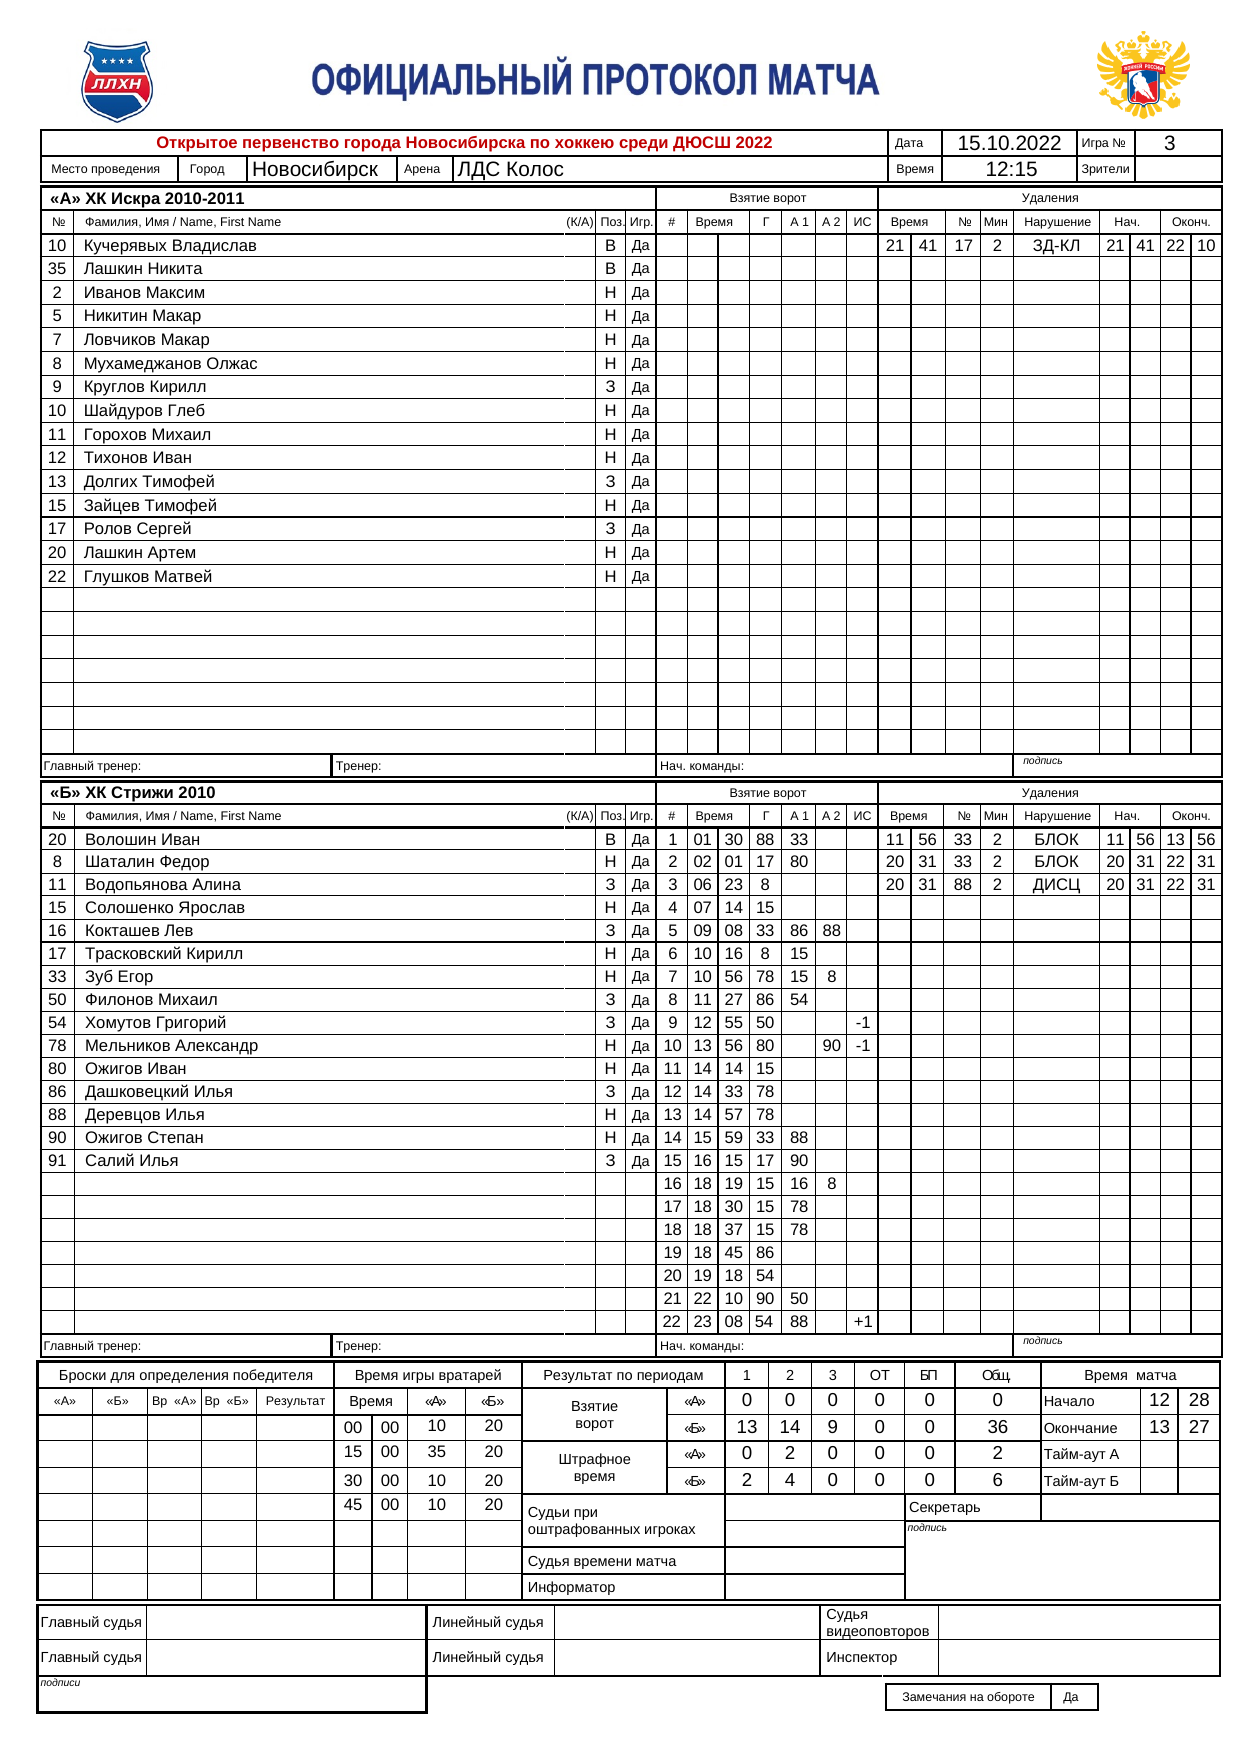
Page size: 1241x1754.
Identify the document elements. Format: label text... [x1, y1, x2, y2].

table_cell [750, 588, 781, 611]
table_cell [93, 1494, 147, 1520]
table_cell [1014, 588, 1099, 611]
table_cell [1100, 636, 1129, 658]
table_cell Да [626, 518, 655, 540]
table_cell [1100, 989, 1129, 1011]
table_cell 35 [42, 257, 73, 280]
table_cell 33 [944, 850, 980, 872]
table_cell [1161, 1242, 1190, 1264]
table_cell Шаталин Федор [75, 850, 564, 872]
table_cell [1131, 683, 1160, 706]
table_cell [750, 541, 781, 564]
table_cell Арена [398, 157, 452, 181]
table_cell З [596, 376, 625, 398]
table_cell [879, 376, 910, 398]
table_cell [565, 423, 595, 445]
table_cell [148, 1521, 201, 1546]
table_cell 11 [42, 423, 73, 445]
table_cell [816, 1150, 846, 1172]
table_cell [816, 612, 846, 634]
table_cell [782, 494, 815, 516]
table_cell 18 [688, 1173, 717, 1195]
table_cell [879, 989, 910, 1011]
table_cell [408, 1547, 465, 1573]
table_cell [1014, 1265, 1099, 1287]
table_cell 27 [1179, 1415, 1219, 1440]
table_cell Да [626, 541, 655, 564]
table_cell 41 [1131, 235, 1160, 256]
table_cell [657, 423, 687, 445]
table_cell [981, 423, 1013, 445]
table_cell [879, 1058, 910, 1079]
table_cell [565, 518, 595, 540]
table_cell [1131, 1242, 1160, 1264]
table_cell [565, 1035, 595, 1057]
table_cell [1014, 1196, 1099, 1218]
table_cell [816, 518, 846, 540]
table_cell [981, 1219, 1013, 1241]
table_header «Б» ХК Стрижи 2010 [42, 783, 655, 803]
table_cell [912, 1311, 943, 1333]
table_cell 56 [719, 966, 749, 987]
table_cell [1192, 1265, 1221, 1287]
table_cell (К/А) [565, 805, 595, 826]
table_cell [42, 1288, 74, 1310]
table_cell [1014, 1288, 1099, 1310]
table_cell [565, 1081, 595, 1103]
table_cell Н [596, 541, 625, 564]
table_cell [981, 1173, 1013, 1195]
table_cell ДИСЦ [1014, 874, 1099, 895]
table_cell [1100, 257, 1129, 280]
table_cell Да [626, 565, 655, 587]
table_cell [1161, 565, 1190, 587]
table_cell [1192, 423, 1221, 445]
table_cell [1099, 1682, 1220, 1711]
table_cell 7 [42, 328, 73, 351]
table_cell Нарушение [1014, 805, 1099, 826]
table_cell 8 [42, 850, 74, 872]
table_cell [847, 683, 877, 706]
table_cell [596, 1265, 625, 1287]
table_cell 12 [42, 446, 73, 469]
table_cell [981, 1081, 1013, 1103]
table_cell [1161, 1035, 1190, 1057]
table_cell 0 [905, 1415, 954, 1440]
table_cell [1100, 1219, 1129, 1241]
table_cell 33 [750, 1127, 781, 1149]
table_cell [912, 328, 945, 351]
table_cell 35 [408, 1441, 465, 1467]
table_cell [782, 305, 815, 327]
table_cell [981, 707, 1013, 729]
table_cell [74, 588, 564, 611]
table_cell [596, 1219, 625, 1241]
table_cell [944, 1219, 980, 1241]
table_cell [816, 541, 846, 564]
table_cell 12 [657, 1081, 687, 1103]
table_cell Водопьянова Алина [75, 874, 564, 895]
table_cell [1192, 1173, 1221, 1195]
table_cell [657, 636, 687, 658]
table_cell Н [596, 1127, 625, 1149]
table_cell 11 [688, 989, 717, 1011]
table_cell [847, 470, 877, 493]
table_cell Мин [981, 211, 1013, 233]
table_cell 15 [688, 1127, 717, 1149]
table_cell Да [626, 943, 655, 964]
table_cell # [657, 211, 687, 233]
table_cell [847, 943, 877, 964]
table_cell [879, 1150, 910, 1172]
table_cell 41 [912, 235, 945, 256]
table_cell [847, 874, 877, 895]
table_cell [657, 376, 687, 398]
table_cell [657, 588, 687, 611]
table_cell Н [596, 305, 625, 327]
table_cell [981, 659, 1013, 682]
table_cell 15 [42, 494, 73, 516]
table_cell [946, 518, 980, 540]
table_cell [74, 730, 564, 753]
table_cell [726, 1575, 904, 1599]
table_cell [816, 874, 846, 895]
table_cell 0 [905, 1468, 954, 1493]
table_cell [981, 1127, 1013, 1149]
table_cell [1014, 446, 1099, 469]
table_cell Инспектор [821, 1640, 938, 1675]
table_cell 10 [1192, 235, 1221, 256]
table_cell [596, 636, 625, 658]
table_cell [879, 352, 910, 374]
table_cell 21 [879, 235, 910, 256]
table_cell 19 [657, 1242, 687, 1264]
table_cell 0 [855, 1389, 904, 1413]
table_cell [1100, 966, 1129, 987]
table_cell [847, 1219, 877, 1241]
table_cell Г [750, 805, 781, 826]
table_cell [981, 565, 1013, 587]
table_cell [816, 683, 846, 706]
table_cell [816, 1311, 846, 1333]
table_cell [816, 1219, 846, 1241]
table_cell [782, 281, 815, 303]
table_cell [1131, 565, 1160, 587]
table_cell [657, 565, 687, 587]
table_cell 22 [1161, 235, 1190, 256]
table_cell Время [879, 211, 945, 233]
table_cell [719, 399, 749, 422]
table_cell [1131, 399, 1160, 422]
table_cell Ролов Сергей [74, 518, 564, 540]
table_cell [335, 1547, 371, 1573]
table_cell З [596, 1081, 625, 1103]
table_cell «Б» [668, 1415, 724, 1440]
table_cell [1192, 920, 1221, 941]
table_cell [42, 659, 73, 682]
table_cell Глушков Матвей [74, 565, 564, 587]
table_cell [148, 1574, 201, 1599]
table_cell [565, 920, 595, 941]
table_cell [1100, 1127, 1129, 1149]
table_cell [912, 920, 943, 941]
table_cell «Б» [93, 1389, 147, 1413]
table_cell [879, 565, 910, 587]
table_cell Да [626, 376, 655, 398]
table_cell Место проведения [42, 157, 177, 181]
table_cell [879, 943, 910, 964]
table_cell [565, 1150, 595, 1172]
table_cell [688, 352, 717, 374]
table_cell [1161, 943, 1190, 964]
table_cell [1161, 352, 1190, 374]
table_cell [42, 1173, 74, 1195]
table_cell [75, 1242, 564, 1264]
table_cell [626, 659, 655, 682]
table_cell 88 [42, 1104, 74, 1126]
table_cell [816, 494, 846, 516]
table_cell [782, 612, 815, 634]
table_cell 13 [657, 1104, 687, 1126]
table_cell [1192, 1288, 1221, 1310]
table_cell [1100, 1196, 1129, 1218]
table_cell Да [626, 829, 655, 849]
table_cell 09 [688, 920, 717, 941]
table_cell [1014, 612, 1099, 634]
table_cell 55 [719, 1012, 749, 1033]
table_cell Нач. [1100, 805, 1160, 826]
table_cell [879, 257, 910, 280]
table_cell [912, 943, 943, 964]
table_cell [879, 1311, 910, 1333]
table_cell «А» [668, 1442, 724, 1467]
table_cell А 2 [816, 211, 846, 233]
table_cell [847, 494, 877, 516]
table_cell [782, 328, 815, 351]
table_cell [1161, 1311, 1190, 1333]
table_cell [565, 1173, 595, 1195]
table_cell [1100, 446, 1129, 469]
table_cell Судья времени матча [523, 1548, 724, 1573]
table_cell Да [626, 850, 655, 872]
table_cell [726, 1521, 904, 1546]
table_cell 56 [719, 1035, 749, 1057]
table_cell Зайцев Тимофей [74, 494, 564, 516]
table_cell [912, 1150, 943, 1172]
table_cell 90 [750, 1288, 781, 1310]
table_cell 11 [1100, 829, 1129, 849]
table_cell [981, 1035, 1013, 1057]
table_cell [981, 305, 1013, 327]
table_cell [944, 1012, 980, 1033]
table_cell [1192, 1196, 1221, 1218]
table_cell [981, 1311, 1013, 1333]
table_cell [750, 328, 781, 351]
table_cell [688, 235, 717, 256]
table_cell [981, 1104, 1013, 1126]
table_cell [688, 494, 717, 516]
table_cell «А» [39, 1389, 92, 1413]
table_cell [1131, 1196, 1160, 1218]
table_cell [39, 1494, 92, 1520]
table_cell [1100, 1104, 1129, 1126]
table_cell [1014, 1012, 1099, 1033]
table_cell [981, 896, 1013, 918]
table_cell [1100, 494, 1129, 516]
table_cell [750, 565, 781, 587]
table_cell З [596, 470, 625, 493]
table_cell 01 [719, 850, 749, 872]
table_cell [565, 541, 595, 564]
table_cell [565, 874, 595, 895]
table_cell [596, 588, 625, 611]
table_cell [782, 1035, 815, 1057]
table_cell [1100, 588, 1129, 611]
table_cell [782, 636, 815, 658]
table_cell [1161, 730, 1190, 753]
table_cell [74, 683, 564, 706]
table_cell А 1 [782, 211, 815, 233]
table_cell [1131, 305, 1160, 327]
table_cell [1136, 157, 1221, 181]
table_cell Окончание [1042, 1415, 1140, 1440]
table_cell [946, 683, 980, 706]
table_cell [1014, 541, 1099, 564]
table_cell [1014, 683, 1099, 706]
table_cell Салий Илья [75, 1150, 564, 1172]
table_cell [816, 896, 846, 918]
table_cell 30 [719, 829, 749, 849]
table_cell [1131, 1035, 1160, 1057]
table_cell [726, 1548, 904, 1573]
table_cell 22 [657, 1311, 687, 1333]
table_cell [981, 612, 1013, 634]
table_cell [750, 352, 781, 374]
table_cell 17 [750, 850, 781, 872]
table_cell [1192, 376, 1221, 398]
table_cell [912, 1012, 943, 1033]
table_cell [1161, 1150, 1190, 1172]
table_cell [42, 1196, 74, 1218]
table_cell 45 [719, 1242, 749, 1264]
table_cell Да [626, 1058, 655, 1079]
table_cell [847, 896, 877, 918]
table_cell [719, 305, 749, 327]
table_cell [944, 1242, 980, 1264]
table_cell 86 [782, 920, 815, 941]
table_cell [42, 707, 73, 729]
table_cell [719, 636, 749, 658]
table_cell [944, 1035, 980, 1057]
table_cell [1192, 257, 1221, 280]
table_cell [847, 423, 877, 445]
table_cell 88 [944, 874, 980, 895]
table_cell [1161, 470, 1190, 493]
table_cell [719, 541, 749, 564]
table_cell З [596, 518, 625, 540]
table_cell [946, 565, 980, 587]
table_cell «Б» [668, 1468, 724, 1493]
table_cell [1161, 1012, 1190, 1033]
table_cell [93, 1521, 147, 1546]
table_cell [847, 1196, 877, 1218]
table_cell 16 [657, 1173, 687, 1195]
table_cell [879, 612, 910, 634]
table_cell [847, 541, 877, 564]
table_cell [74, 636, 564, 658]
table_cell [565, 1311, 595, 1333]
table_cell [981, 1012, 1013, 1033]
table_cell Начало [1042, 1389, 1140, 1413]
table_cell 2 [657, 850, 687, 872]
table_cell [1100, 1265, 1129, 1287]
table_cell [74, 612, 564, 634]
table_cell 12 [688, 1012, 717, 1033]
table_cell [816, 565, 846, 587]
table_cell 14 [719, 896, 749, 918]
table_cell 00 [373, 1441, 407, 1467]
table_cell 15 [719, 1150, 749, 1172]
table_cell [719, 588, 749, 611]
table_cell [565, 1219, 595, 1241]
table_cell [981, 730, 1013, 753]
table_cell 50 [750, 1012, 781, 1033]
table_cell [202, 1521, 256, 1546]
table_cell [39, 1468, 92, 1493]
table_cell [1161, 494, 1190, 516]
table_cell Н [596, 446, 625, 469]
table_cell [1192, 730, 1221, 753]
table_cell [883, 1677, 1220, 1681]
table_cell 20 [879, 850, 910, 872]
table_cell [93, 1441, 147, 1467]
table_cell [1141, 1468, 1177, 1493]
table_cell [816, 1242, 846, 1264]
table_cell [912, 470, 945, 493]
table_cell 17 [42, 943, 74, 964]
table_cell [688, 518, 717, 540]
table_cell № [42, 805, 74, 826]
table_cell Н [596, 850, 625, 872]
table_cell 4 [657, 896, 687, 918]
table_cell 20 [657, 1265, 687, 1287]
table_cell ИС [847, 211, 877, 233]
table_cell [981, 943, 1013, 964]
table_cell [1014, 730, 1099, 753]
table_cell [879, 966, 910, 987]
table_cell 9 [812, 1415, 854, 1440]
table_cell [148, 1441, 201, 1467]
table_cell 6 [657, 943, 687, 964]
table_cell [1192, 1104, 1221, 1126]
table_cell [1014, 943, 1099, 964]
table_cell [816, 235, 846, 256]
table_cell [816, 281, 846, 303]
table_cell [565, 730, 595, 753]
table_cell Фамилия, Имя / Name, First Name [75, 805, 565, 826]
table_cell [39, 1574, 92, 1599]
table_cell [719, 565, 749, 587]
table_cell 00 [373, 1416, 407, 1440]
table_cell [1014, 896, 1099, 918]
table_cell [879, 1012, 910, 1033]
table_cell 45 [335, 1494, 371, 1520]
table_cell 91 [42, 1150, 74, 1172]
table_cell [1014, 352, 1099, 374]
table_cell 5 [42, 305, 73, 327]
table_cell 20 [466, 1468, 521, 1493]
table_cell Кокташев Лев [75, 920, 564, 941]
table_cell Да [626, 399, 655, 422]
table_cell [1131, 989, 1160, 1011]
table_cell Да [626, 281, 655, 303]
table_cell Судьи при оштрафованных игроках [523, 1495, 724, 1546]
table_cell [565, 328, 595, 351]
table_cell [1100, 565, 1129, 587]
table_cell [939, 1606, 1219, 1639]
table_cell [782, 518, 815, 540]
table_header Взятие ворот [657, 188, 877, 209]
table_cell [1014, 1311, 1099, 1333]
table_cell 13 [1161, 829, 1190, 849]
table_cell [782, 565, 815, 587]
table_cell Да [626, 874, 655, 895]
table_cell Хомутов Григорий [75, 1012, 564, 1033]
table_cell 10 [657, 1035, 687, 1057]
table_cell [750, 305, 781, 327]
table_cell 20 [42, 541, 73, 564]
table_cell [847, 281, 877, 303]
table_cell [335, 1574, 371, 1599]
table_cell [1131, 1265, 1160, 1287]
table_cell [626, 612, 655, 634]
table_cell 14 [688, 1104, 717, 1126]
table_cell 0 [855, 1468, 904, 1493]
table_cell 2 [981, 874, 1013, 895]
table_cell [944, 989, 980, 1011]
table_cell [879, 399, 910, 422]
table_cell [373, 1574, 407, 1599]
table_cell [565, 966, 595, 987]
table_cell № [946, 211, 980, 233]
table_cell Шайдуров Глеб [74, 399, 564, 422]
table_cell 19 [688, 1265, 717, 1287]
table_cell [1161, 659, 1190, 682]
table_cell 15 [750, 1173, 781, 1195]
table_cell 10 [408, 1416, 465, 1440]
table_cell [1014, 399, 1099, 422]
table_cell [816, 1081, 846, 1103]
table_cell Ожигов Степан [75, 1127, 564, 1149]
table_cell [946, 257, 980, 280]
table_cell [1161, 683, 1190, 706]
table_cell 0 [769, 1389, 811, 1413]
table_cell 21 [1100, 235, 1129, 256]
table_cell 11 [657, 1058, 687, 1079]
table_cell [626, 1265, 655, 1287]
table_cell Н [596, 399, 625, 422]
table_cell [847, 399, 877, 422]
table_cell Деревцов Илья [75, 1104, 564, 1126]
table_cell [750, 257, 781, 280]
table_cell 15 [750, 896, 781, 918]
table_cell [816, 1127, 846, 1149]
table_cell Долгих Тимофей [74, 470, 564, 493]
table_cell [1179, 1441, 1219, 1467]
table_cell [1192, 1150, 1221, 1172]
table_cell [1131, 423, 1160, 445]
table_cell [1161, 1196, 1190, 1218]
table_cell 20 [466, 1494, 521, 1520]
table_cell [946, 612, 980, 634]
table_cell 12 [1141, 1389, 1177, 1413]
table_cell [1192, 494, 1221, 516]
table_cell 8 [750, 874, 781, 895]
table_cell Н [596, 1035, 625, 1057]
table_cell [944, 1104, 980, 1126]
table_cell подпись [1014, 1335, 1221, 1356]
table_cell [1161, 1104, 1190, 1126]
table_cell [912, 896, 943, 918]
table_cell В [596, 829, 625, 849]
table_cell [657, 281, 687, 303]
table_cell [719, 494, 749, 516]
table_cell 2 [726, 1468, 768, 1493]
table_cell [847, 518, 877, 540]
table_cell [719, 352, 749, 374]
table_cell БЛОК [1014, 850, 1099, 872]
table_cell [981, 328, 1013, 351]
table_cell [847, 730, 877, 753]
table_cell Время [335, 1389, 407, 1413]
table_cell [946, 281, 980, 303]
table_cell 78 [42, 1035, 74, 1057]
table_cell 59 [719, 1127, 749, 1149]
table_cell 0 [905, 1389, 954, 1413]
table_cell Судья видеоповторов [821, 1606, 938, 1639]
table_cell Да [626, 494, 655, 516]
table_cell [39, 1441, 92, 1467]
table_cell 2 [956, 1442, 1040, 1467]
table_cell [981, 1196, 1013, 1218]
table_cell [1161, 896, 1190, 918]
table_cell Н [596, 352, 625, 374]
table_cell 15 [657, 1150, 687, 1172]
table_cell [912, 1081, 943, 1103]
table_cell [782, 446, 815, 469]
table_cell [912, 659, 945, 682]
table_cell 6 [956, 1468, 1040, 1493]
table_cell [1100, 1081, 1129, 1103]
table_cell [657, 399, 687, 422]
table_cell [202, 1574, 256, 1599]
table_cell З [596, 920, 625, 941]
table_cell [1100, 659, 1129, 682]
table_cell 23 [688, 1311, 717, 1333]
table_cell [688, 399, 717, 422]
table_header Дата [889, 131, 941, 155]
table_cell [626, 1173, 655, 1195]
table_cell [1192, 683, 1221, 706]
table_cell 50 [42, 989, 74, 1011]
table_cell [816, 707, 846, 729]
table_cell [1192, 1081, 1221, 1103]
table_cell 2 [769, 1442, 811, 1467]
table_cell [719, 235, 749, 256]
table_cell Филонов Михаил [75, 989, 564, 1011]
table_cell [879, 518, 910, 540]
table_cell 14 [688, 1081, 717, 1103]
table_header 2 [769, 1363, 811, 1387]
table_cell [847, 305, 877, 327]
table_cell [847, 707, 877, 729]
table_cell 14 [688, 1058, 717, 1079]
table_cell 31 [912, 850, 943, 872]
table_cell [42, 588, 73, 611]
table_cell [657, 352, 687, 374]
table_cell [912, 565, 945, 587]
table_cell [726, 1495, 904, 1520]
table_cell [750, 636, 781, 658]
table_cell Лашкин Артем [74, 541, 564, 564]
table_cell Да [626, 257, 655, 280]
table_cell [912, 1242, 943, 1264]
table_cell 33 [42, 966, 74, 987]
table_cell 8 [816, 966, 846, 987]
table_cell 54 [750, 1311, 781, 1333]
table_cell 18 [719, 1265, 749, 1287]
table_cell 10 [42, 235, 73, 256]
table_cell [946, 305, 980, 327]
table_header Удаления [879, 783, 1221, 803]
table_cell [565, 399, 595, 422]
table_cell [750, 376, 781, 398]
table_cell [1161, 1081, 1190, 1103]
table_cell [565, 588, 595, 611]
table_cell 13 [42, 470, 73, 493]
table_cell Тренер: [333, 1335, 655, 1356]
table_cell [816, 659, 846, 682]
table_cell [912, 1196, 943, 1218]
table_cell [816, 1196, 846, 1218]
table_cell 23 [719, 874, 749, 895]
table_cell [626, 707, 655, 729]
table_cell [148, 1468, 201, 1493]
table_cell [944, 1058, 980, 1079]
table_cell [1161, 423, 1190, 445]
table_cell Оконч. [1161, 211, 1221, 233]
table_cell [42, 612, 73, 634]
table_cell [719, 470, 749, 493]
table_cell [1131, 730, 1160, 753]
table_cell 17 [42, 518, 73, 540]
table_cell Время [688, 211, 749, 233]
table_cell 01 [688, 829, 717, 849]
table_cell [565, 470, 595, 493]
table_cell [657, 730, 687, 753]
table_cell ИС [847, 805, 877, 826]
table_cell 14 [719, 1058, 749, 1079]
table_cell [1192, 1012, 1221, 1033]
table_cell Иванов Максим [74, 281, 564, 303]
table_cell [719, 612, 749, 634]
table_cell подпись [1014, 755, 1221, 776]
table_cell 22 [1161, 850, 1190, 872]
table_cell [688, 446, 717, 469]
table_cell Главный судья [39, 1606, 146, 1639]
table_cell 15 [335, 1441, 371, 1467]
table_cell [688, 707, 717, 729]
table_cell [202, 1416, 256, 1440]
table_cell [946, 659, 980, 682]
table_cell 9 [657, 1012, 687, 1033]
table_cell [719, 446, 749, 469]
table_cell [1100, 1173, 1129, 1195]
table_cell подпись [906, 1522, 1219, 1599]
table_cell [75, 1288, 564, 1310]
table_cell [626, 1242, 655, 1264]
table_cell [373, 1521, 407, 1546]
table_cell [782, 235, 815, 256]
table_cell 78 [750, 966, 781, 987]
table_cell [782, 588, 815, 611]
table_cell [847, 850, 877, 872]
table_cell [750, 399, 781, 422]
table_cell [1192, 1058, 1221, 1079]
table_cell [1192, 281, 1221, 303]
table_cell [719, 683, 749, 706]
table_cell [981, 920, 1013, 941]
table_cell 33 [719, 1081, 749, 1103]
table_cell Мухамеджанов Олжас [74, 352, 564, 374]
table_cell 10 [408, 1494, 465, 1520]
table_cell [202, 1547, 256, 1573]
table_cell [1131, 1173, 1160, 1195]
table_cell [657, 707, 687, 729]
table_cell Фамилия, Имя / Name, First Name [74, 211, 565, 233]
table_cell [847, 1081, 877, 1103]
table_cell 31 [1131, 850, 1160, 872]
table_cell [1131, 1219, 1160, 1241]
table_cell [750, 612, 781, 634]
table_cell [565, 1242, 595, 1264]
table_cell 00 [373, 1494, 407, 1520]
table_cell [39, 1521, 92, 1546]
table_cell [946, 470, 980, 493]
table_cell Да [626, 352, 655, 374]
table_cell [1131, 920, 1160, 941]
table_cell [1192, 966, 1221, 987]
table_cell Да [626, 989, 655, 1011]
table_cell [847, 446, 877, 469]
table_cell Игр. [626, 211, 655, 233]
table_cell [1131, 494, 1160, 516]
table_cell 17 [750, 1150, 781, 1172]
table_cell [1161, 1127, 1190, 1149]
table_cell [75, 1265, 564, 1287]
table_cell Да [626, 920, 655, 941]
table_cell [202, 1494, 256, 1520]
table_cell [1161, 1288, 1190, 1310]
table_cell [1179, 1468, 1219, 1493]
table_cell [981, 494, 1013, 516]
table_cell [1014, 470, 1099, 493]
table_cell [946, 707, 980, 729]
table_cell [626, 636, 655, 658]
table_cell [944, 1288, 980, 1310]
table_cell [1131, 376, 1160, 398]
table_cell [912, 707, 945, 729]
table_cell [202, 1441, 256, 1467]
table_cell ЗД-КЛ [1014, 235, 1099, 256]
table_cell 02 [688, 850, 717, 872]
table_cell [93, 1547, 147, 1573]
table_cell [1100, 612, 1129, 634]
table_cell [750, 470, 781, 493]
table_cell [879, 1265, 910, 1287]
table_cell [688, 328, 717, 351]
table_cell 10 [688, 966, 717, 987]
table_cell 8 [750, 943, 781, 964]
table_cell [816, 376, 846, 398]
table_cell [657, 328, 687, 351]
table_cell 3 [657, 874, 687, 895]
table_cell [1161, 541, 1190, 564]
table_cell Горохов Михаил [74, 423, 564, 445]
table_cell Время [879, 805, 943, 826]
table_cell [565, 659, 595, 682]
table_cell [816, 399, 846, 422]
table_cell [946, 376, 980, 398]
table_cell [688, 281, 717, 303]
table_cell Ожигов Иван [75, 1058, 564, 1079]
table_cell [1192, 1127, 1221, 1149]
table_cell Информатор [523, 1575, 724, 1599]
table_cell [373, 1547, 407, 1573]
table_cell [257, 1441, 333, 1467]
table_cell 33 [944, 829, 980, 849]
table_cell [1192, 352, 1221, 374]
table_cell [816, 1058, 846, 1079]
table_cell Трасковский Кирилл [75, 943, 564, 964]
table_cell Новосибирск [248, 157, 396, 181]
table_cell Н [596, 281, 625, 303]
table_cell Н [596, 494, 625, 516]
table_cell 78 [750, 1104, 781, 1126]
table_cell [565, 636, 595, 658]
table_cell [1014, 376, 1099, 398]
table_cell [565, 305, 595, 327]
table_cell Н [596, 1104, 625, 1126]
table_cell [782, 1242, 815, 1264]
table_cell [1014, 1219, 1099, 1241]
table_cell (К/А) [565, 211, 595, 233]
table_cell [782, 399, 815, 422]
table_cell 16 [42, 920, 74, 941]
table_cell 15 [42, 896, 74, 918]
table_cell А 2 [816, 805, 846, 826]
table_cell [816, 1265, 846, 1287]
table_cell [1100, 943, 1129, 964]
table_cell [1131, 966, 1160, 987]
table_cell [42, 636, 73, 658]
table_cell [1161, 446, 1190, 469]
table_cell [719, 707, 749, 729]
table_cell [257, 1416, 333, 1440]
table_header 3 [1136, 131, 1221, 155]
table_cell Никитин Макар [74, 305, 564, 327]
table_cell 78 [782, 1196, 815, 1218]
table_cell [596, 1196, 625, 1218]
table_cell [657, 446, 687, 469]
table_cell [1192, 896, 1221, 918]
table_cell [1131, 1058, 1160, 1079]
table_cell [39, 1547, 92, 1573]
table_cell [750, 494, 781, 516]
table_cell 31 [1192, 850, 1221, 872]
table_cell 86 [750, 1242, 781, 1264]
table_cell Н [596, 328, 625, 351]
table_cell [847, 1173, 877, 1195]
table_cell [1161, 636, 1190, 658]
table_cell Да [626, 1035, 655, 1057]
table_cell [816, 588, 846, 611]
table_cell [688, 541, 717, 564]
table_cell [1100, 470, 1129, 493]
table_cell Время [688, 805, 749, 826]
table_cell Кучерявых Владислав [74, 235, 564, 256]
table_cell [816, 257, 846, 280]
table_cell [1014, 518, 1099, 540]
table_cell [719, 518, 749, 540]
table_cell [1100, 730, 1129, 753]
table_cell [42, 1265, 74, 1287]
table_cell [1131, 541, 1160, 564]
table_cell [565, 376, 595, 398]
table_cell Оконч. [1161, 805, 1221, 826]
table_header 1 [726, 1363, 768, 1387]
table_cell [626, 1219, 655, 1241]
table_cell 36 [956, 1415, 1040, 1440]
table_cell [1192, 612, 1221, 634]
table_cell [1161, 305, 1190, 327]
table_cell [1131, 1104, 1160, 1126]
table_cell 20 [1100, 850, 1129, 872]
table_cell [75, 1311, 564, 1333]
table_cell [719, 328, 749, 351]
table_cell 33 [782, 829, 815, 849]
table_cell [1042, 1495, 1219, 1520]
table_cell 1 [657, 829, 687, 849]
table_cell Вр «Б» [202, 1389, 256, 1413]
table_cell [1161, 1058, 1190, 1079]
table_cell Главный тренер: [42, 755, 330, 776]
table_cell [596, 612, 625, 634]
table_cell [565, 235, 595, 256]
table_cell [565, 1127, 595, 1149]
table_cell [912, 612, 945, 634]
table_cell [816, 989, 846, 1011]
table_cell [1014, 1173, 1099, 1195]
table_cell 16 [719, 943, 749, 964]
table_cell 0 [812, 1468, 854, 1493]
table_cell 0 [855, 1442, 904, 1467]
table_cell [1100, 920, 1129, 941]
table_cell Н [596, 966, 625, 987]
table_cell 11 [879, 829, 910, 849]
table_cell [981, 352, 1013, 374]
table_cell 54 [782, 989, 815, 1011]
table_cell [816, 446, 846, 469]
table_cell [981, 588, 1013, 611]
table_cell [688, 565, 717, 587]
table_cell [1014, 1058, 1099, 1079]
table_cell ЛДС Колос [454, 157, 887, 181]
table_cell [1131, 943, 1160, 964]
table_cell № [944, 805, 980, 826]
table_cell [1100, 1288, 1129, 1310]
table_cell [565, 494, 595, 516]
table_cell [1100, 376, 1129, 398]
table_cell [688, 376, 717, 398]
table_cell [1192, 707, 1221, 729]
table_cell [148, 1416, 201, 1440]
table_cell 88 [750, 829, 781, 849]
table_cell [688, 659, 717, 682]
table_cell [626, 1288, 655, 1310]
table_cell 33 [750, 920, 781, 941]
table_cell [1014, 707, 1099, 729]
table_cell [946, 494, 980, 516]
table_cell [847, 257, 877, 280]
table_cell [1100, 1242, 1129, 1264]
table_cell [657, 518, 687, 540]
table_cell [782, 376, 815, 398]
table_cell 90 [782, 1150, 815, 1172]
table_cell [1161, 989, 1190, 1011]
table_cell 13 [688, 1035, 717, 1057]
table_cell Да [626, 1127, 655, 1149]
table_cell [944, 896, 980, 918]
table_cell [1014, 636, 1099, 658]
table_cell [750, 281, 781, 303]
table_cell [1192, 1311, 1221, 1333]
table_cell [847, 920, 877, 941]
table_cell [847, 1242, 877, 1264]
table_cell [626, 683, 655, 706]
table_cell [1014, 257, 1099, 280]
table_cell [944, 920, 980, 941]
table_cell [257, 1574, 333, 1599]
table_cell [912, 1173, 943, 1195]
table_cell [428, 1677, 882, 1711]
table_cell Дашковецкий Илья [75, 1081, 564, 1103]
table_cell [1100, 305, 1129, 327]
table_header Открытое первенство города Новосибирска по хоккею среди ДЮСШ 2022 [42, 131, 887, 155]
table_cell [1192, 636, 1221, 658]
table_cell [847, 565, 877, 587]
table_cell [847, 636, 877, 658]
table_cell [816, 423, 846, 445]
table_cell [944, 1196, 980, 1218]
table_cell [408, 1521, 465, 1546]
table_cell 78 [782, 1219, 815, 1241]
table_cell [1131, 1288, 1160, 1310]
table_cell [1192, 541, 1221, 564]
table_cell [879, 1288, 910, 1310]
table_cell [1192, 446, 1221, 469]
table_cell 54 [42, 1012, 74, 1033]
table_header Время матча [1042, 1363, 1219, 1387]
table_cell [565, 257, 595, 280]
table_cell [565, 352, 595, 374]
table_cell Да [626, 470, 655, 493]
table_cell [335, 1521, 371, 1546]
table_cell [719, 376, 749, 398]
table_cell [1100, 1035, 1129, 1057]
table_cell 31 [1192, 874, 1221, 895]
table_cell «А» [408, 1389, 465, 1413]
table_cell 20 [466, 1416, 521, 1440]
table_cell [879, 1127, 910, 1149]
table_cell [466, 1547, 521, 1573]
table_cell [1014, 1035, 1099, 1057]
table_cell [1161, 966, 1190, 987]
table_cell [847, 1150, 877, 1172]
table_header Замечания на обороте [887, 1685, 1050, 1709]
table_cell 0 [905, 1442, 954, 1467]
table_cell [1014, 423, 1099, 445]
table_cell [1192, 518, 1221, 540]
table_cell [565, 446, 595, 469]
table_cell 50 [782, 1288, 815, 1310]
table_cell [1161, 376, 1190, 398]
table_cell [944, 1127, 980, 1149]
table_cell [912, 966, 943, 987]
table_cell [565, 683, 595, 706]
table_cell [879, 1173, 910, 1195]
table_cell [565, 943, 595, 964]
table_cell [981, 541, 1013, 564]
table_cell Да [626, 966, 655, 987]
table_cell [981, 683, 1013, 706]
table_cell Да [626, 896, 655, 918]
table_cell [912, 1219, 943, 1241]
table_cell Результат [257, 1389, 333, 1413]
table_cell [1014, 1127, 1099, 1149]
table_cell [981, 1242, 1013, 1264]
table_cell [1192, 470, 1221, 493]
table_cell [75, 1219, 564, 1241]
table_cell 7 [657, 966, 687, 987]
table_cell 14 [769, 1415, 811, 1440]
table_cell [596, 1242, 625, 1264]
table_cell [981, 446, 1013, 469]
table_cell [555, 1606, 819, 1639]
table_cell [688, 683, 717, 706]
table_cell [816, 730, 846, 753]
table_cell З [596, 874, 625, 895]
table_cell [1192, 1035, 1221, 1057]
table_cell [657, 470, 687, 493]
table_cell [42, 1242, 74, 1264]
table_cell [912, 541, 945, 564]
table_cell Тайм-аут А [1042, 1441, 1140, 1467]
table_cell [657, 494, 687, 516]
table_cell [879, 328, 910, 351]
table_cell [257, 1547, 333, 1573]
table_cell [1014, 966, 1099, 987]
table_cell [565, 1196, 595, 1218]
table_cell [1100, 1150, 1129, 1172]
table_cell Поз. [596, 211, 625, 233]
table_cell 88 [782, 1311, 815, 1333]
table_cell 80 [42, 1058, 74, 1079]
table_cell [1161, 612, 1190, 634]
table_cell [1014, 494, 1099, 516]
table_cell 08 [719, 920, 749, 941]
table_cell [1014, 920, 1099, 941]
table_header 3 [812, 1363, 854, 1387]
table_cell [782, 1081, 815, 1103]
table_cell [688, 423, 717, 445]
table_cell 56 [1131, 829, 1160, 849]
table_cell [1131, 612, 1160, 634]
table_cell [912, 352, 945, 374]
table_cell [879, 920, 910, 941]
table_cell -1 [847, 1012, 877, 1033]
table_cell [657, 612, 687, 634]
table_cell [1131, 1012, 1160, 1033]
table_cell [847, 612, 877, 634]
table_cell [42, 730, 73, 753]
table_cell [626, 1311, 655, 1333]
table_cell [946, 352, 980, 374]
table_cell [596, 683, 625, 706]
table_cell [1192, 305, 1221, 327]
table_header Результат по периодам [523, 1363, 724, 1387]
table_cell [912, 636, 945, 658]
table_cell [1161, 328, 1190, 351]
table_cell Мин [981, 805, 1013, 826]
table_cell З [596, 1012, 625, 1033]
table_cell [626, 730, 655, 753]
table_cell Нарушение [1014, 211, 1099, 233]
table_cell [74, 659, 564, 682]
table_cell [750, 730, 781, 753]
table_cell [816, 850, 846, 872]
table_cell [981, 966, 1013, 987]
table_cell 28 [1179, 1389, 1219, 1413]
table_cell [626, 588, 655, 611]
table_cell [565, 850, 595, 872]
table_cell 20 [466, 1441, 521, 1467]
table_cell [847, 829, 877, 849]
table_cell [782, 352, 815, 374]
table_cell [879, 659, 910, 682]
table_cell подписи [39, 1677, 425, 1711]
table_cell [782, 683, 815, 706]
table_cell [944, 943, 980, 964]
table_cell [879, 494, 910, 516]
table_cell 88 [782, 1127, 815, 1149]
table_cell 00 [335, 1416, 371, 1440]
table_cell [719, 257, 749, 280]
table_cell 30 [335, 1468, 371, 1493]
table_cell 22 [688, 1288, 717, 1310]
table_cell [847, 376, 877, 398]
table_cell [565, 707, 595, 729]
table_cell [981, 636, 1013, 658]
table_cell [816, 1012, 846, 1033]
table_cell [912, 305, 945, 327]
table_cell [1131, 588, 1160, 611]
table_cell [1161, 257, 1190, 280]
table_cell 16 [688, 1150, 717, 1172]
table_cell [1131, 518, 1160, 540]
table_cell 21 [657, 1288, 687, 1310]
table_cell Игр. [626, 805, 655, 826]
table_cell [912, 683, 945, 706]
table_cell 90 [42, 1127, 74, 1149]
table_cell [944, 966, 980, 987]
table_cell [1161, 1219, 1190, 1241]
table_cell [1100, 1012, 1129, 1033]
table_cell Линейный судья [428, 1640, 554, 1675]
table_cell Да [626, 423, 655, 445]
table_cell [946, 423, 980, 445]
table_cell [879, 1219, 910, 1241]
table_cell Да [626, 1012, 655, 1033]
table_cell 0 [855, 1415, 904, 1440]
table_cell 56 [912, 829, 943, 849]
table_cell [596, 1173, 625, 1195]
table_cell [847, 659, 877, 682]
table_cell [912, 376, 945, 398]
table_cell Н [596, 1058, 625, 1079]
table_cell -1 [847, 1035, 877, 1057]
table_cell Главный тренер: [42, 1335, 330, 1356]
table_cell 10 [688, 943, 717, 964]
table_cell [847, 989, 877, 1011]
table_cell Г [750, 211, 781, 233]
table_cell [596, 730, 625, 753]
table_cell 31 [1131, 874, 1160, 895]
table_cell 5 [657, 920, 687, 941]
table_cell Да [626, 1150, 655, 1172]
table_cell 18 [688, 1219, 717, 1241]
table_cell Нач. [1100, 211, 1160, 233]
table_cell [1161, 399, 1190, 422]
table_cell Тайм-аут Б [1042, 1468, 1140, 1493]
table_cell [1131, 281, 1160, 303]
table_cell [1014, 1081, 1099, 1103]
table_cell [946, 588, 980, 611]
table_cell 16 [782, 1173, 815, 1195]
table_cell [750, 707, 781, 729]
table_cell [782, 1104, 815, 1126]
table_cell 2 [42, 281, 73, 303]
table_cell [565, 829, 595, 849]
table_cell [946, 636, 980, 658]
table_cell [148, 1547, 201, 1573]
table_cell [847, 966, 877, 987]
table_cell [93, 1574, 147, 1599]
table_cell [816, 1104, 846, 1126]
table_cell [688, 257, 717, 280]
table_cell [74, 707, 564, 729]
table_cell [1141, 1441, 1177, 1467]
table_cell [565, 612, 595, 634]
table_cell [912, 730, 945, 753]
table_cell [782, 1265, 815, 1287]
table_cell 11 [42, 874, 74, 895]
table_cell 14 [657, 1127, 687, 1149]
table_cell 88 [816, 920, 846, 941]
table_header Броски для определения победителя [39, 1363, 333, 1387]
table_cell Мельников Александр [75, 1035, 564, 1057]
table_cell [750, 235, 781, 256]
table_cell Да [626, 1081, 655, 1103]
table_cell [879, 896, 910, 918]
table_cell [944, 1311, 980, 1333]
table_cell [816, 328, 846, 351]
table_cell 13 [1141, 1415, 1177, 1440]
table_cell [1131, 328, 1160, 351]
table_cell [688, 305, 717, 327]
table_cell [1014, 1150, 1099, 1172]
table_cell 22 [1161, 874, 1190, 895]
table_cell 12:15 [943, 157, 1076, 181]
table_cell [782, 257, 815, 280]
table_cell Солошенко Ярослав [75, 896, 564, 918]
table_cell 10 [719, 1288, 749, 1310]
table_cell [847, 1127, 877, 1149]
table_cell [1192, 588, 1221, 611]
table_cell 8 [657, 989, 687, 1011]
table_cell [42, 1219, 74, 1241]
table_cell [1014, 659, 1099, 682]
table_header Удаления [879, 188, 1221, 209]
table_cell [1014, 565, 1099, 587]
table_cell [879, 636, 910, 658]
table_cell [750, 423, 781, 445]
table_cell 30 [719, 1196, 749, 1218]
table_cell [944, 1265, 980, 1287]
table_cell 86 [42, 1081, 74, 1103]
table_cell [1161, 1265, 1190, 1287]
table_cell Поз. [596, 805, 625, 826]
table_cell [1014, 305, 1099, 327]
table_cell [1131, 1081, 1160, 1103]
table_cell [879, 730, 910, 753]
table_cell Да [626, 305, 655, 327]
table_cell [782, 707, 815, 729]
table_cell [816, 1288, 846, 1310]
table_cell 13 [726, 1415, 768, 1440]
table_cell [257, 1521, 333, 1546]
table_cell 57 [719, 1104, 749, 1126]
table_cell [782, 470, 815, 493]
table_cell [912, 257, 945, 280]
table_cell Лашкин Никита [74, 257, 564, 280]
table_cell Нач. команды: [657, 1335, 1012, 1356]
table_cell [657, 257, 687, 280]
table_cell 15 [782, 966, 815, 987]
table_cell Н [596, 423, 625, 445]
table_cell [148, 1494, 201, 1520]
table_cell Город [179, 157, 246, 181]
table_cell 10 [408, 1468, 465, 1493]
table_cell [39, 1416, 92, 1440]
table_cell [1161, 1173, 1190, 1195]
table_cell Зуб Егор [75, 966, 564, 987]
table_cell [981, 281, 1013, 303]
table_cell Ловчиков Макар [74, 328, 564, 351]
table_cell [1100, 541, 1129, 564]
table_cell [750, 518, 781, 540]
table_cell 18 [688, 1242, 717, 1264]
table_cell [1014, 281, 1099, 303]
table_cell [1192, 989, 1221, 1011]
table_cell # [657, 805, 687, 826]
table_cell [879, 281, 910, 303]
table_cell 8 [816, 1173, 846, 1195]
table_cell 15 [750, 1219, 781, 1241]
table_cell [981, 518, 1013, 540]
table_cell [847, 1288, 877, 1310]
table_cell [981, 257, 1013, 280]
table_cell [912, 494, 945, 516]
table_cell Волошин Иван [75, 829, 564, 849]
table_cell [847, 1265, 877, 1287]
table_cell [257, 1494, 333, 1520]
table_cell [879, 1081, 910, 1103]
table_cell [1161, 920, 1190, 941]
table_cell [750, 659, 781, 682]
table_header БП [905, 1363, 954, 1387]
table_cell [981, 376, 1013, 398]
table_cell [879, 1104, 910, 1126]
table_cell [879, 1196, 910, 1218]
table_cell [1014, 1242, 1099, 1264]
table_cell [912, 518, 945, 540]
table_cell [688, 470, 717, 493]
table_cell [879, 707, 910, 729]
table_cell [565, 281, 595, 303]
table_cell [1161, 281, 1190, 303]
table_cell 20 [42, 829, 74, 849]
table_cell 22 [42, 565, 73, 587]
table_cell 0 [726, 1389, 768, 1413]
table_cell 4 [769, 1468, 811, 1493]
table_cell Вр «А» [148, 1389, 201, 1413]
table_cell [93, 1416, 147, 1440]
table_cell 56 [1192, 829, 1221, 849]
table_cell Секретарь [906, 1495, 1040, 1520]
table_cell [1014, 989, 1099, 1011]
table_cell [596, 1288, 625, 1310]
table_header 15.10.2022 [943, 131, 1076, 155]
table_cell [847, 328, 877, 351]
table_cell [1131, 1127, 1160, 1149]
table_cell [946, 730, 980, 753]
table_cell 06 [688, 874, 717, 895]
table_cell 2 [981, 850, 1013, 872]
table_header «А» ХК Искра 2010-2011 [42, 188, 655, 209]
table_cell [847, 352, 877, 374]
table_cell [688, 588, 717, 611]
table_cell [466, 1521, 521, 1546]
table_cell [981, 989, 1013, 1011]
table_cell Н [596, 896, 625, 918]
table_cell [688, 612, 717, 634]
table_cell 17 [946, 235, 980, 256]
table_cell 0 [726, 1442, 768, 1467]
table_cell [912, 1127, 943, 1149]
table_cell 37 [719, 1219, 749, 1241]
table_cell [1192, 1242, 1221, 1264]
table_cell З [596, 1150, 625, 1172]
table_cell [939, 1640, 1219, 1675]
table_cell [1100, 328, 1129, 351]
table_cell [912, 281, 945, 303]
table_cell [912, 399, 945, 422]
table_cell 2 [981, 235, 1013, 256]
table_header Игра № [1078, 131, 1134, 155]
table_cell 9 [42, 376, 73, 398]
table_cell 08 [719, 1311, 749, 1333]
table_cell [981, 1265, 1013, 1287]
table_cell [912, 446, 945, 469]
table_cell [42, 683, 73, 706]
table_cell [912, 1035, 943, 1057]
table_cell [879, 446, 910, 469]
picture [5, 28, 1197, 129]
table_cell [1131, 707, 1160, 729]
table_cell «Б » [466, 1389, 521, 1413]
table_cell [657, 541, 687, 564]
table_cell [912, 989, 943, 1011]
table_cell 2 [981, 829, 1013, 849]
table_cell [719, 423, 749, 445]
table_cell [981, 1150, 1013, 1172]
table_cell [1192, 1219, 1221, 1241]
table_cell 80 [782, 850, 815, 872]
table_cell 78 [750, 1081, 781, 1103]
table_cell [93, 1468, 147, 1493]
table_cell Главный судья [39, 1640, 146, 1675]
table_cell [946, 328, 980, 351]
table_cell [750, 446, 781, 469]
table_cell [1131, 470, 1160, 493]
table_cell 20 [879, 874, 910, 895]
table_cell [879, 1242, 910, 1264]
table_cell [847, 588, 877, 611]
table_cell [816, 943, 846, 964]
table_cell [565, 1104, 595, 1126]
table_cell [946, 541, 980, 564]
table_cell 0 [812, 1442, 854, 1467]
table_cell [981, 399, 1013, 422]
table_cell [981, 1288, 1013, 1310]
table_cell [879, 423, 910, 445]
table_cell [1100, 1058, 1129, 1079]
table_cell [816, 352, 846, 374]
table_cell [847, 1104, 877, 1126]
table_cell Да [626, 1104, 655, 1126]
table_cell [657, 659, 687, 682]
table_cell [879, 588, 910, 611]
table_cell [657, 683, 687, 706]
table_cell [946, 446, 980, 469]
table_cell В [596, 235, 625, 256]
table_cell 00 [373, 1468, 407, 1493]
table_cell 54 [750, 1265, 781, 1287]
table_cell [782, 874, 815, 895]
table_cell БЛОК [1014, 829, 1099, 849]
table_cell [912, 1288, 943, 1310]
table_cell [944, 1150, 980, 1172]
table_cell [565, 989, 595, 1011]
table_cell [1131, 446, 1160, 469]
table_cell [1192, 943, 1221, 964]
table_cell [782, 730, 815, 753]
table_cell [782, 541, 815, 564]
table_cell Взятие ворот [523, 1389, 666, 1440]
table_cell 15 [750, 1196, 781, 1218]
table_cell Да [626, 328, 655, 351]
table_cell 0 [812, 1389, 854, 1413]
table_cell [42, 1311, 74, 1333]
table_cell [1100, 683, 1129, 706]
table_cell [750, 683, 781, 706]
table_cell Н [596, 943, 625, 964]
table_cell Штрафное время [523, 1442, 666, 1493]
table_cell 19 [719, 1173, 749, 1195]
table_cell [1100, 518, 1129, 540]
table_cell [1192, 328, 1221, 351]
table_cell [879, 541, 910, 564]
table_cell Тренер: [333, 755, 655, 776]
table_cell [565, 1058, 595, 1079]
table_cell [1131, 1311, 1160, 1333]
table_cell 80 [750, 1035, 781, 1057]
table_cell [847, 1058, 877, 1079]
table_cell 0 [956, 1389, 1040, 1413]
table_cell [565, 1288, 595, 1310]
table_cell [719, 730, 749, 753]
table_header Время игры вратарей [335, 1363, 521, 1387]
table_cell [719, 659, 749, 682]
table_cell 8 [42, 352, 73, 374]
table_cell Время [889, 157, 941, 181]
table_cell Тихонов Иван [74, 446, 564, 469]
table_cell [1100, 896, 1129, 918]
table_cell Нач. команды: [657, 755, 1012, 776]
table_cell № [42, 211, 73, 233]
table_cell Зрители [1078, 157, 1134, 181]
table_cell [202, 1468, 256, 1493]
table_cell 27 [719, 989, 749, 1011]
table_cell З [596, 989, 625, 1011]
table_cell +1 [847, 1311, 877, 1333]
table_cell [782, 659, 815, 682]
table_header Взятие ворот [657, 783, 877, 803]
table_cell [782, 423, 815, 445]
table_cell [1131, 659, 1160, 682]
table_cell [147, 1606, 425, 1639]
table_cell А 1 [782, 805, 815, 826]
table_cell [75, 1173, 564, 1195]
table_cell [408, 1574, 465, 1599]
table_cell Да [626, 235, 655, 256]
table_cell [1100, 423, 1129, 445]
table_cell [565, 896, 595, 918]
table_cell [1131, 257, 1160, 280]
table_cell [912, 1058, 943, 1079]
table_cell [565, 1265, 595, 1287]
table_cell [944, 1173, 980, 1195]
table_cell [816, 305, 846, 327]
table_cell [1131, 352, 1160, 374]
table_cell [879, 305, 910, 327]
table_header Да [1052, 1685, 1097, 1709]
table_cell [782, 896, 815, 918]
table_cell [1192, 565, 1221, 587]
table_cell [147, 1640, 425, 1675]
table_cell [944, 1081, 980, 1103]
table_cell [1100, 707, 1129, 729]
table_cell 90 [816, 1035, 846, 1057]
table_cell [879, 683, 910, 706]
table_cell [1131, 1150, 1160, 1172]
table_cell [1100, 352, 1129, 374]
table_header ОТ [855, 1363, 904, 1387]
table_cell Линейный судья [428, 1606, 554, 1639]
table_cell 18 [657, 1219, 687, 1241]
table_cell Да [626, 446, 655, 469]
table_cell [782, 1058, 815, 1079]
table_cell [816, 470, 846, 493]
table_cell [981, 470, 1013, 493]
table_cell [626, 1196, 655, 1218]
table_cell [912, 423, 945, 445]
table_cell [719, 281, 749, 303]
table_cell 15 [750, 1058, 781, 1079]
table_cell 15 [782, 943, 815, 964]
table_cell 86 [750, 989, 781, 1011]
table_cell [1100, 281, 1129, 303]
table_header Общ. [956, 1363, 1040, 1387]
table_cell [981, 1058, 1013, 1079]
table_cell [565, 565, 595, 587]
table_cell [879, 1035, 910, 1057]
table_cell [879, 470, 910, 493]
table_cell 20 [1100, 874, 1129, 895]
table_cell [1161, 518, 1190, 540]
table_cell [1100, 399, 1129, 422]
table_cell Круглов Кирилл [74, 376, 564, 398]
table_cell [946, 399, 980, 422]
table_cell [1161, 588, 1190, 611]
table_cell [688, 730, 717, 753]
table_cell [1192, 399, 1221, 422]
table_cell [1192, 659, 1221, 682]
table_cell [1161, 707, 1190, 729]
table_cell [75, 1196, 564, 1218]
table_cell [466, 1574, 521, 1599]
table_cell [1100, 1311, 1129, 1333]
table_cell Н [596, 565, 625, 587]
table_cell [688, 636, 717, 658]
table_cell [565, 1012, 595, 1033]
table_cell [912, 1265, 943, 1287]
table_cell 18 [688, 1196, 717, 1218]
table_cell [596, 659, 625, 682]
table_cell [596, 1311, 625, 1333]
table_cell [782, 1012, 815, 1033]
table_cell [257, 1468, 333, 1493]
table_cell 10 [42, 399, 73, 422]
table_cell [1131, 636, 1160, 658]
table_cell [816, 636, 846, 658]
table_cell 31 [912, 874, 943, 895]
table_cell 07 [688, 896, 717, 918]
table_cell [657, 235, 687, 256]
table_cell «А» [668, 1389, 724, 1413]
table_cell [657, 305, 687, 327]
table_cell 17 [657, 1196, 687, 1218]
table_cell [1014, 328, 1099, 351]
table_cell [912, 1104, 943, 1126]
table_cell [847, 235, 877, 256]
table_cell [555, 1640, 819, 1675]
table_cell [912, 588, 945, 611]
table_cell [1131, 896, 1160, 918]
table_cell [1014, 1104, 1099, 1126]
table_cell В [596, 257, 625, 280]
table_cell [596, 707, 625, 729]
table_cell [816, 829, 846, 849]
